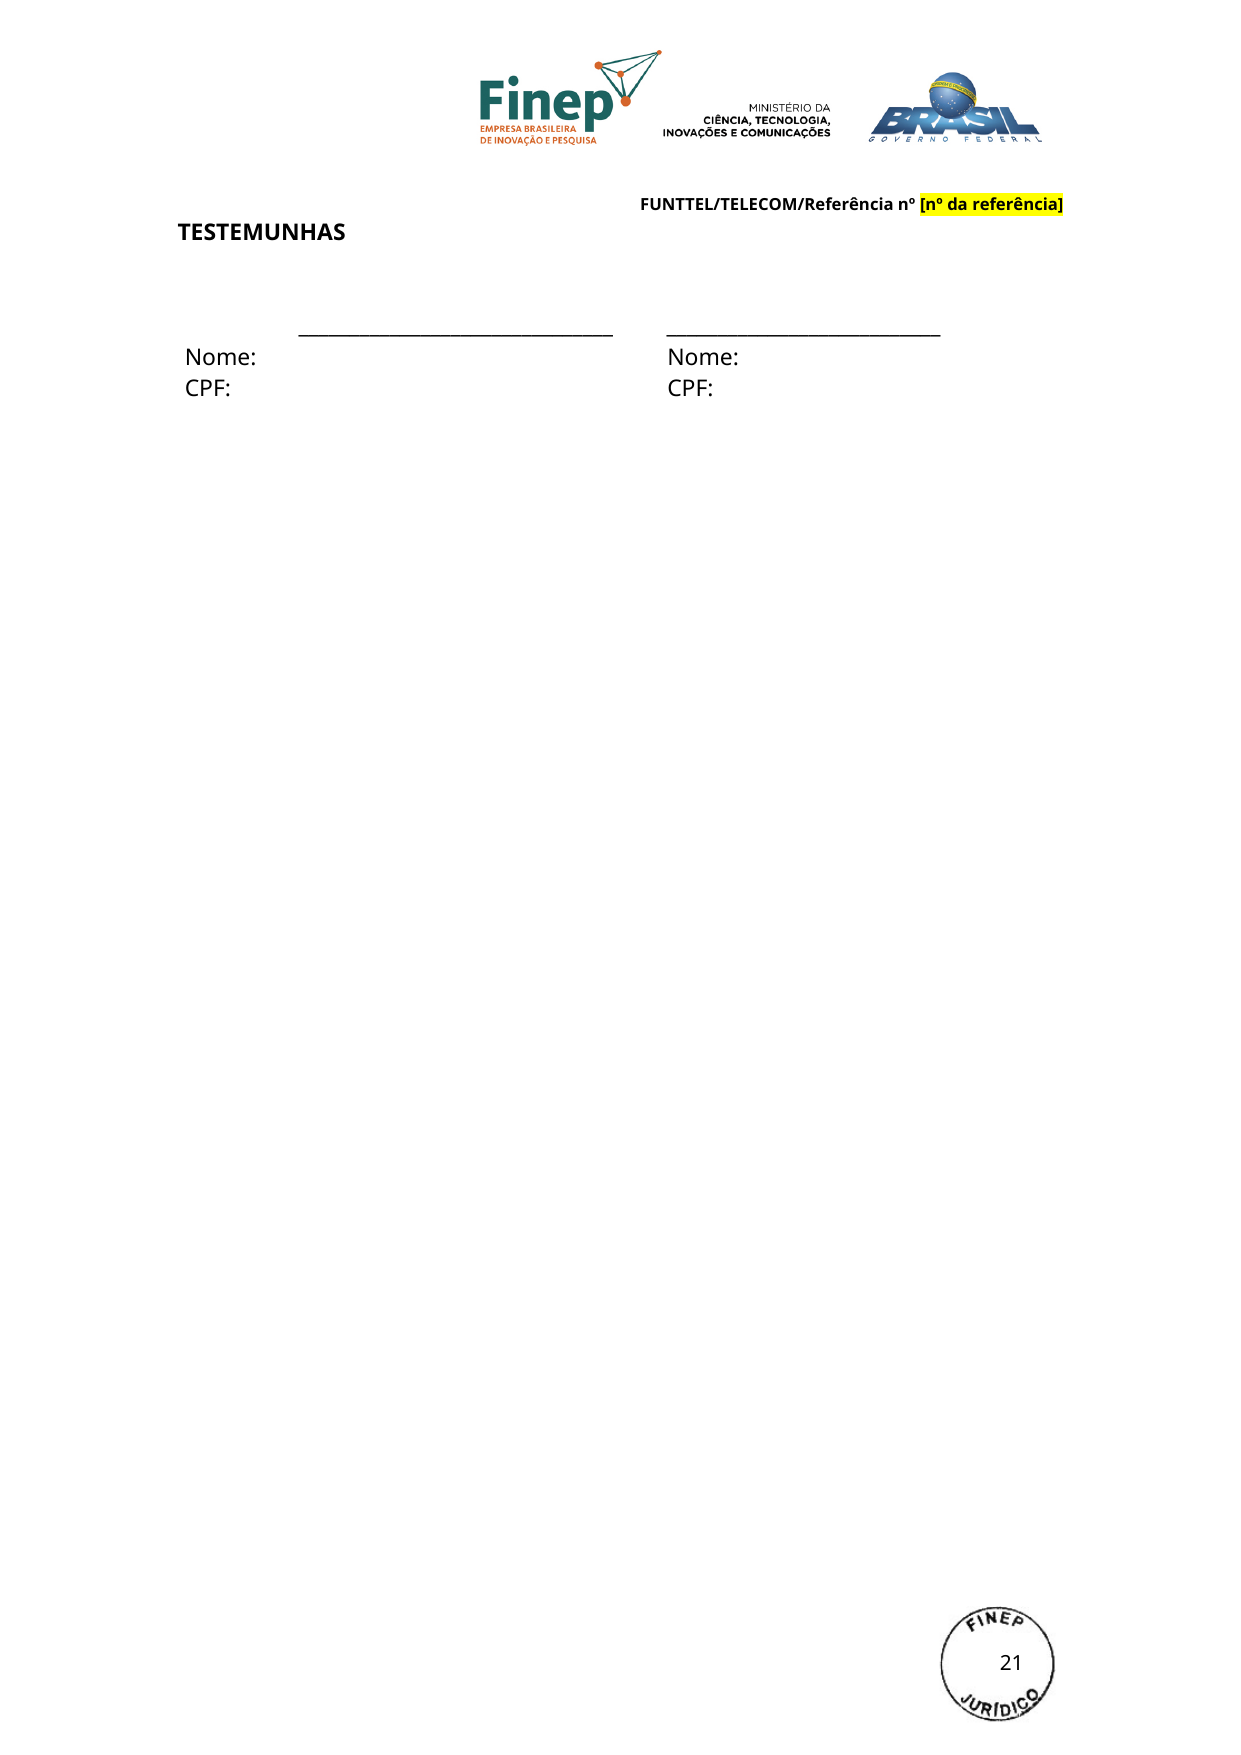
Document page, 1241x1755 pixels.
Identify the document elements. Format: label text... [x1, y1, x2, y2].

text _______________________________ ___________________________ [177, 309, 1063, 341]
subtitle TESTEMUNHAS [177, 216, 1063, 247]
table_cell [581, 372, 660, 403]
table_header Nome: [177, 341, 581, 372]
table_header [581, 341, 660, 372]
table_cell CPF: [177, 372, 581, 403]
table_cell CPF: [660, 372, 1063, 403]
table_header Nome: [660, 341, 1063, 372]
